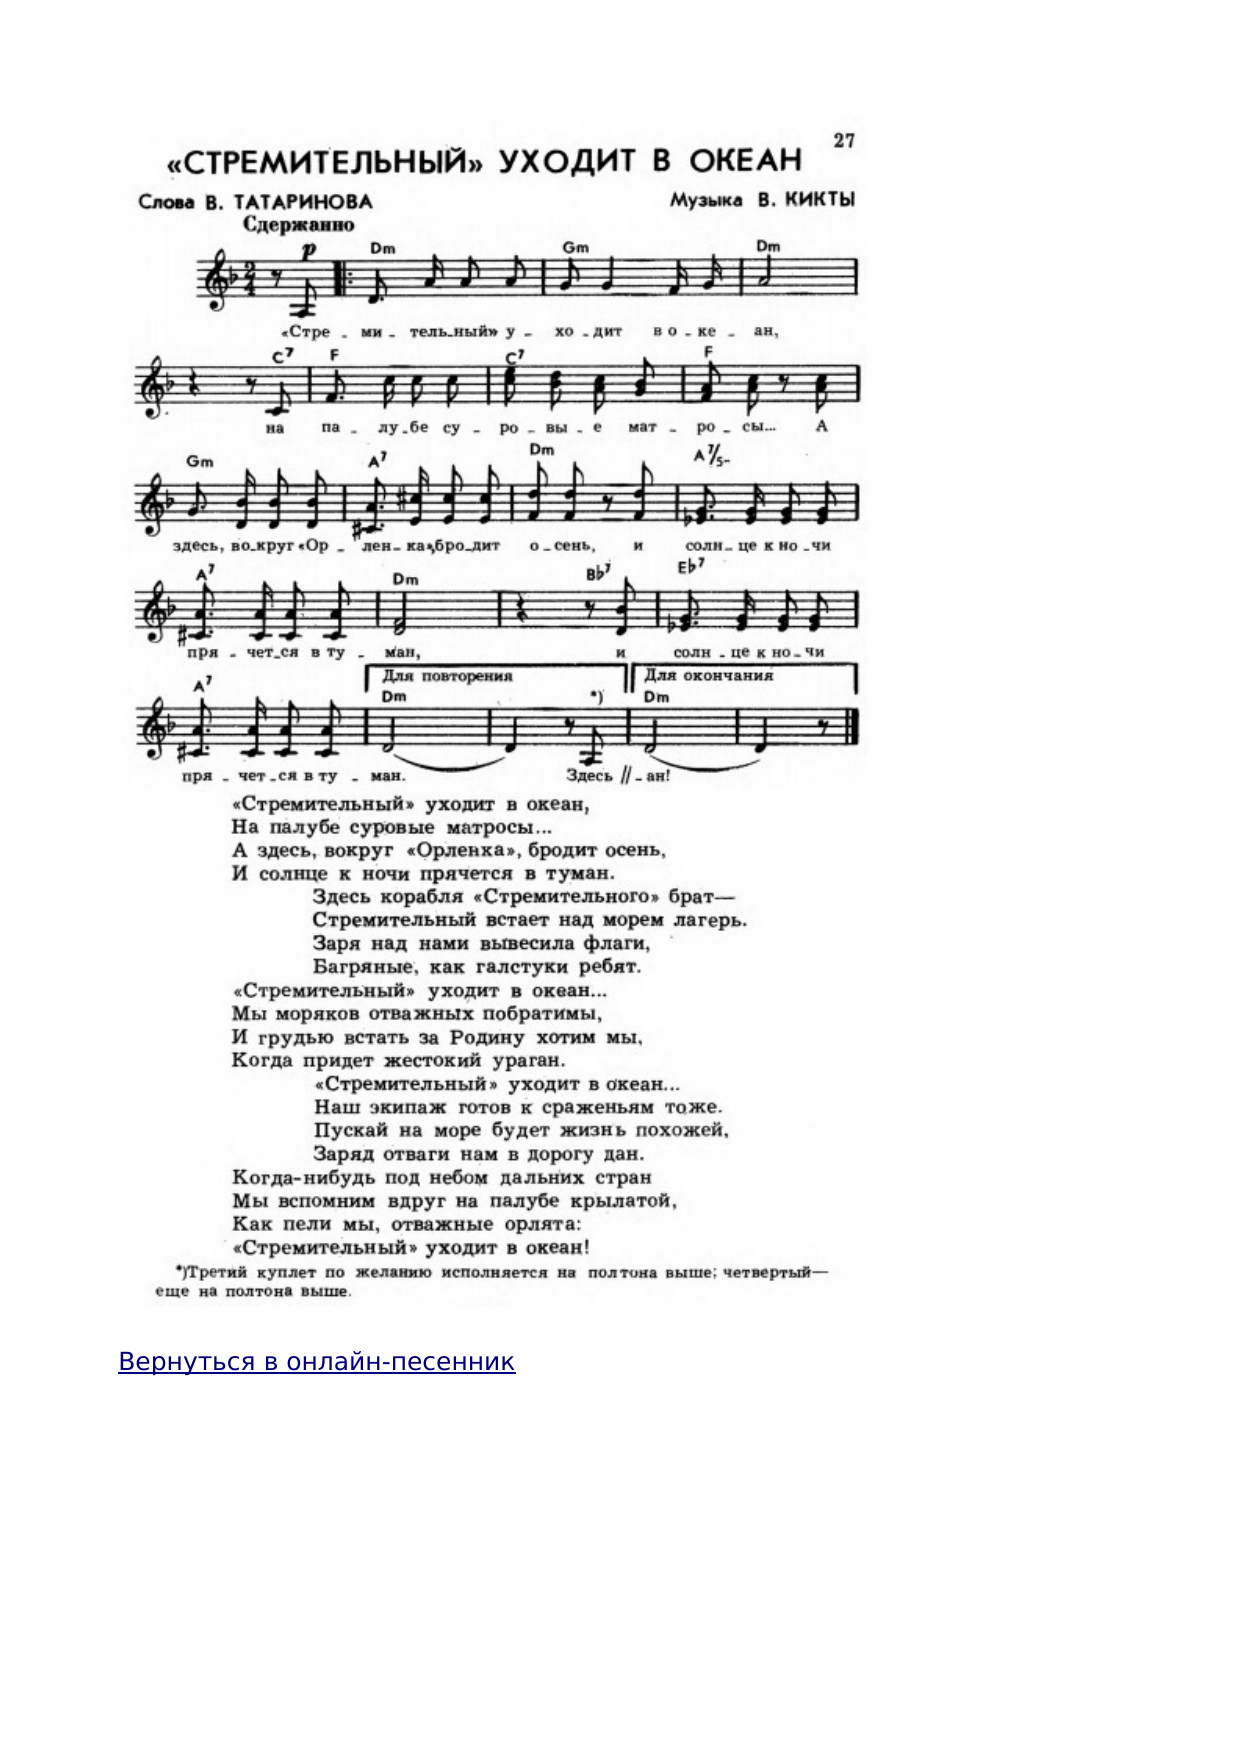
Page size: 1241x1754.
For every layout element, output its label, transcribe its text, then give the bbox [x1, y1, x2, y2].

text Вернуться в онлайн-песенник [118, 1347, 1122, 1376]
picture [118, 118, 869, 1306]
